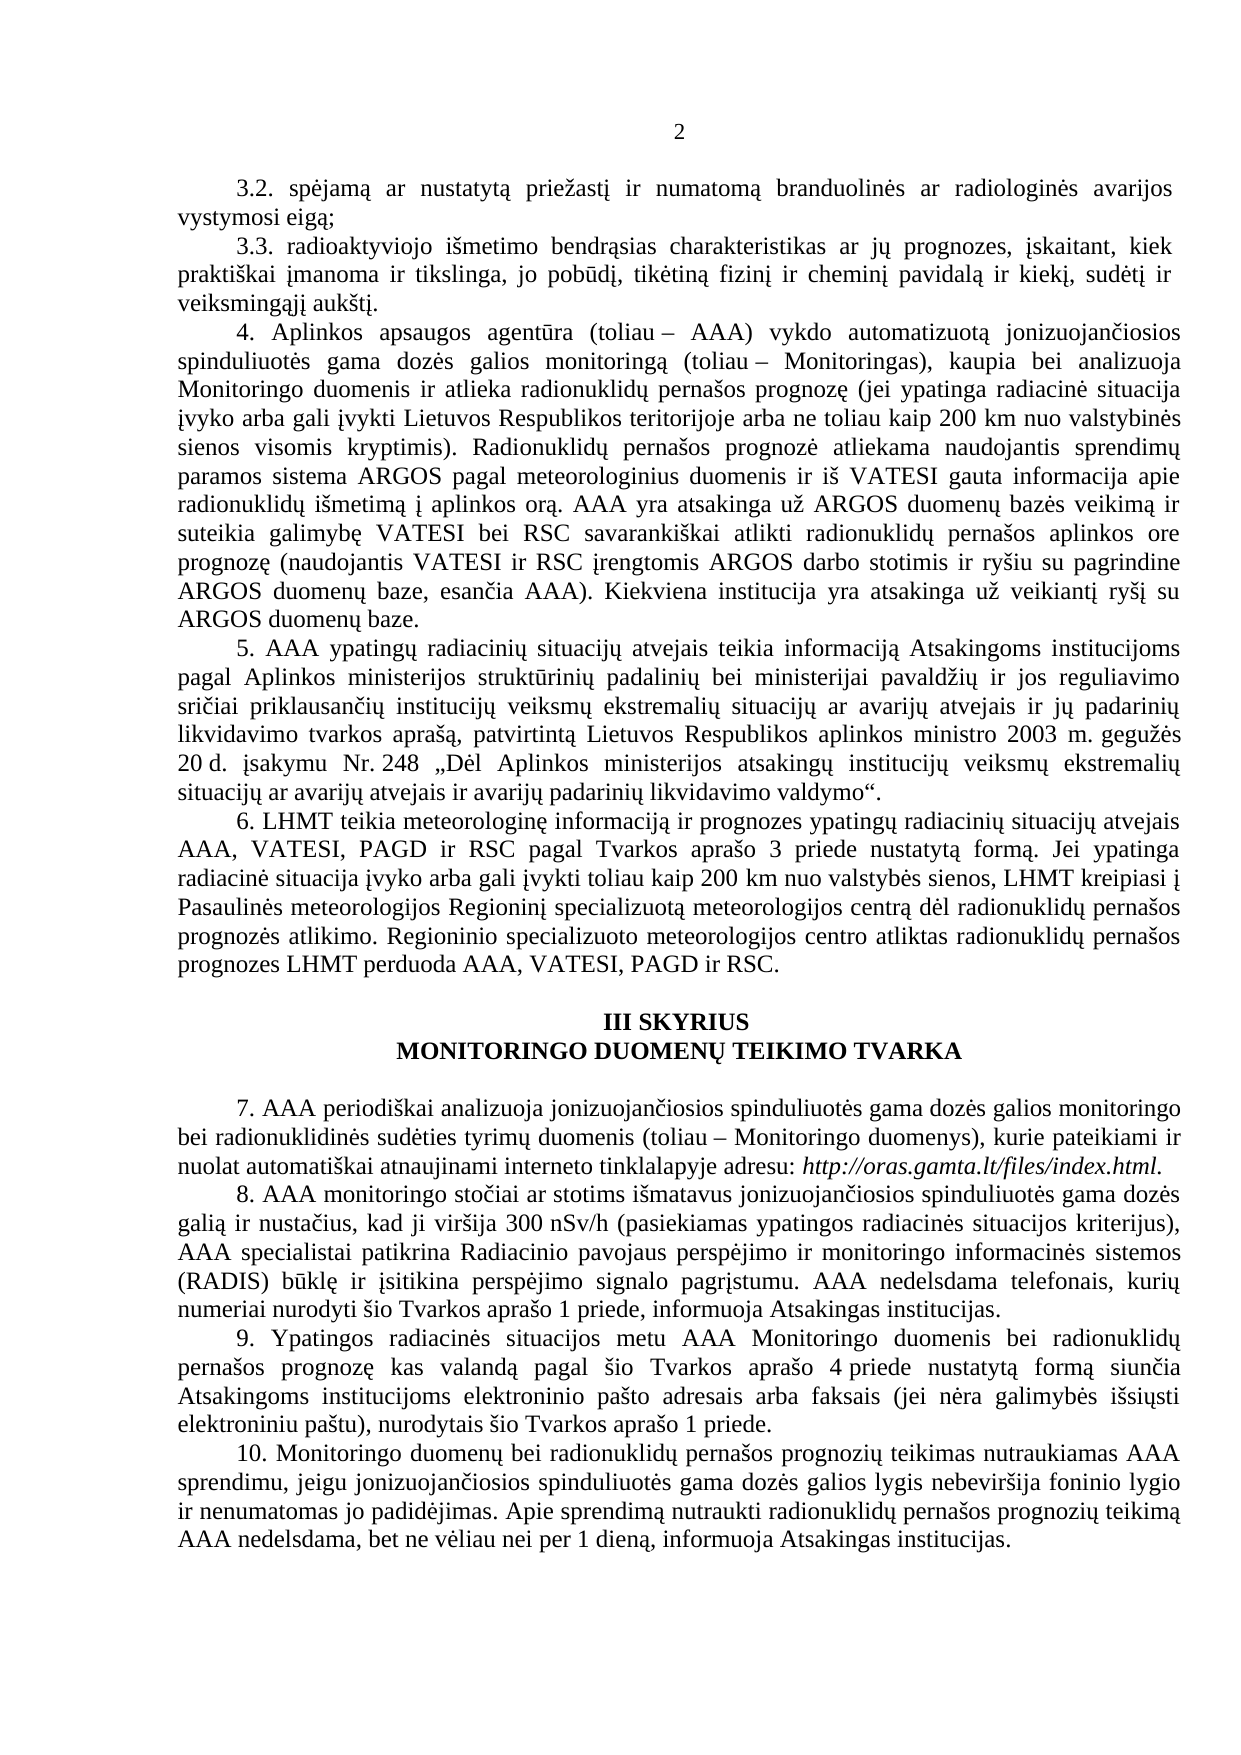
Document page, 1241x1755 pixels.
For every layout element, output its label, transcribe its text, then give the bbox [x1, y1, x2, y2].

text 6. LHMT teikia meteorologinę informaciją ir prognozes ypatingų radiacinių situacijų atvejais AAA, VATESI, PAGD ir RSC pagal Tvarkos aprašo 3 priede nustatytą formą. Jei ypatinga radiacinė situacija įvyko arba gali įvykti toliau kaip 200 km nuo valstybės sienos, LHMT kreipiasi į Pasaulinės meteorologijos Regioninį specializuotą meteorologijos centrą dėl radionuklidų pernašos prognozės atlikimo. Regioninio specializuoto meteorologijos centro atliktas radionuklidų pernašos prognozes LHMT perduoda AAA, VATESI, PAGD ir RSC. [177, 806, 1181, 978]
text 3.2. spėjamą ar nustatytą priežastį ir numatomą branduolinės ar radiologinės avarijos vystymosi eigą; [177, 173, 1173, 231]
text III skyrius [177, 1007, 1181, 1036]
text 3.3. radioaktyviojo išmetimo bendrąsias charakteristikas ar jų prognozes, įskaitant, kiek praktiškai įmanoma ir tikslinga, jo pobūdį, tikėtiną fizinį ir cheminį pavidalą ir kiekį, sudėtį ir veiksmingąjį aukštį. [177, 231, 1173, 317]
text 5. AAA ypatingų radiacinių situacijų atvejais teikia informaciją Atsakingoms institucijoms pagal Aplinkos ministerijos struktūrinių padalinių bei ministerijai pavaldžių ir jos reguliavimo sričiai priklausančių institucijų veiksmų ekstremalių situacijų ar avarijų atvejais ir jų padarinių likvidavimo tvarkos aprašą, patvirtintą Lietuvos Respublikos aplinkos ministro 2003 m. gegužės 20 d. įsakymu Nr. 248 „Dėl Aplinkos ministerijos atsakingų institucijų veiksmų ekstremalių situacijų ar avarijų atvejais ir avarijų padarinių likvidavimo valdymo“. [177, 633, 1181, 806]
text 8. AAA monitoringo stočiai ar stotims išmatavus jonizuojančiosios spinduliuotės gama dozės galią ir nustačius, kad ji viršija 300 nSv/h (pasiekiamas ypatingos radiacinės situacijos kriterijus), AAA specialistai patikrina Radiacinio pavojaus perspėjimo ir monitoringo informacinės sistemos (RADIS) būklę ir įsitikina perspėjimo signalo pagrįstumu. AAA nedelsdama telefonais, kurių numeriai nurodyti šio Tvarkos aprašo 1 priede, informuoja Atsakingas institucijas. [177, 1179, 1181, 1323]
text 9. Ypatingos radiacinės situacijos metu AAA Monitoringo duomenis bei radionuklidų pernašos prognozę kas valandą pagal šio Tvarkos aprašo 4 priede nustatytą formą siunčia Atsakingoms institucijoms elektroninio pašto adresais arba faksais (jei nėra galimybės išsiųsti elektroniniu paštu), nurodytais šio Tvarkos aprašo 1 priede. [177, 1323, 1181, 1438]
text 10. Monitoringo duomenų bei radionuklidų pernašos prognozių teikimas nutraukiamas AAA sprendimu, jeigu jonizuojančiosios spinduliuotės gama dozės galios lygis nebeviršija foninio lygio ir nenumatomas jo padidėjimas. Apie sprendimą nutraukti radionuklidų pernašos prognozių teikimą AAA nedelsdama, bet ne vėliau nei per 1 dieną, informuoja Atsakingas institucijas. [177, 1438, 1181, 1553]
text 7. AAA periodiškai analizuoja jonizuojančiosios spinduliuotės gama dozės galios monitoringo bei radionuklidinės sudėties tyrimų duomenis (toliau – Monitoringo duomenys), kurie pateikiami ir nuolat automatiškai atnaujinami interneto tinklalapyje adresu: http://oras.gamta.lt/files/index.html. [177, 1093, 1181, 1179]
text 4. Aplinkos apsaugos agentūra (toliau – AAA) vykdo automatizuotą jonizuojančiosios spinduliuotės gama dozės galios monitoringą (toliau – Monitoringas), kaupia bei analizuoja Monitoringo duomenis ir atlieka radionuklidų pernašos prognozę (jei ypatinga radiacinė situacija įvyko arba gali įvykti Lietuvos Respublikos teritorijoje arba ne toliau kaip 200 km nuo valstybinės sienos visomis kryptimis). Radionuklidų pernašos prognozė atliekama naudojantis sprendimų paramos sistema ARGOS pagal meteorologinius duomenis ir iš VATESI gauta informacija apie radionuklidų išmetimą į aplinkos orą. AAA yra atsakinga už ARGOS duomenų bazės veikimą ir suteikia galimybę VATESI bei RSC savarankiškai atlikti radionuklidų pernašos aplinkos ore prognozę (naudojantis VATESI ir RSC įrengtomis ARGOS darbo stotimis ir ryšiu su pagrindine ARGOS duomenų baze, esančia AAA). Kiekviena institucija yra atsakinga už veikiantį ryšį su ARGOS duomenų baze. [177, 317, 1181, 633]
text MONITORINGO DUOMENŲ TEIKIMO TVARKA [177, 1036, 1181, 1064]
